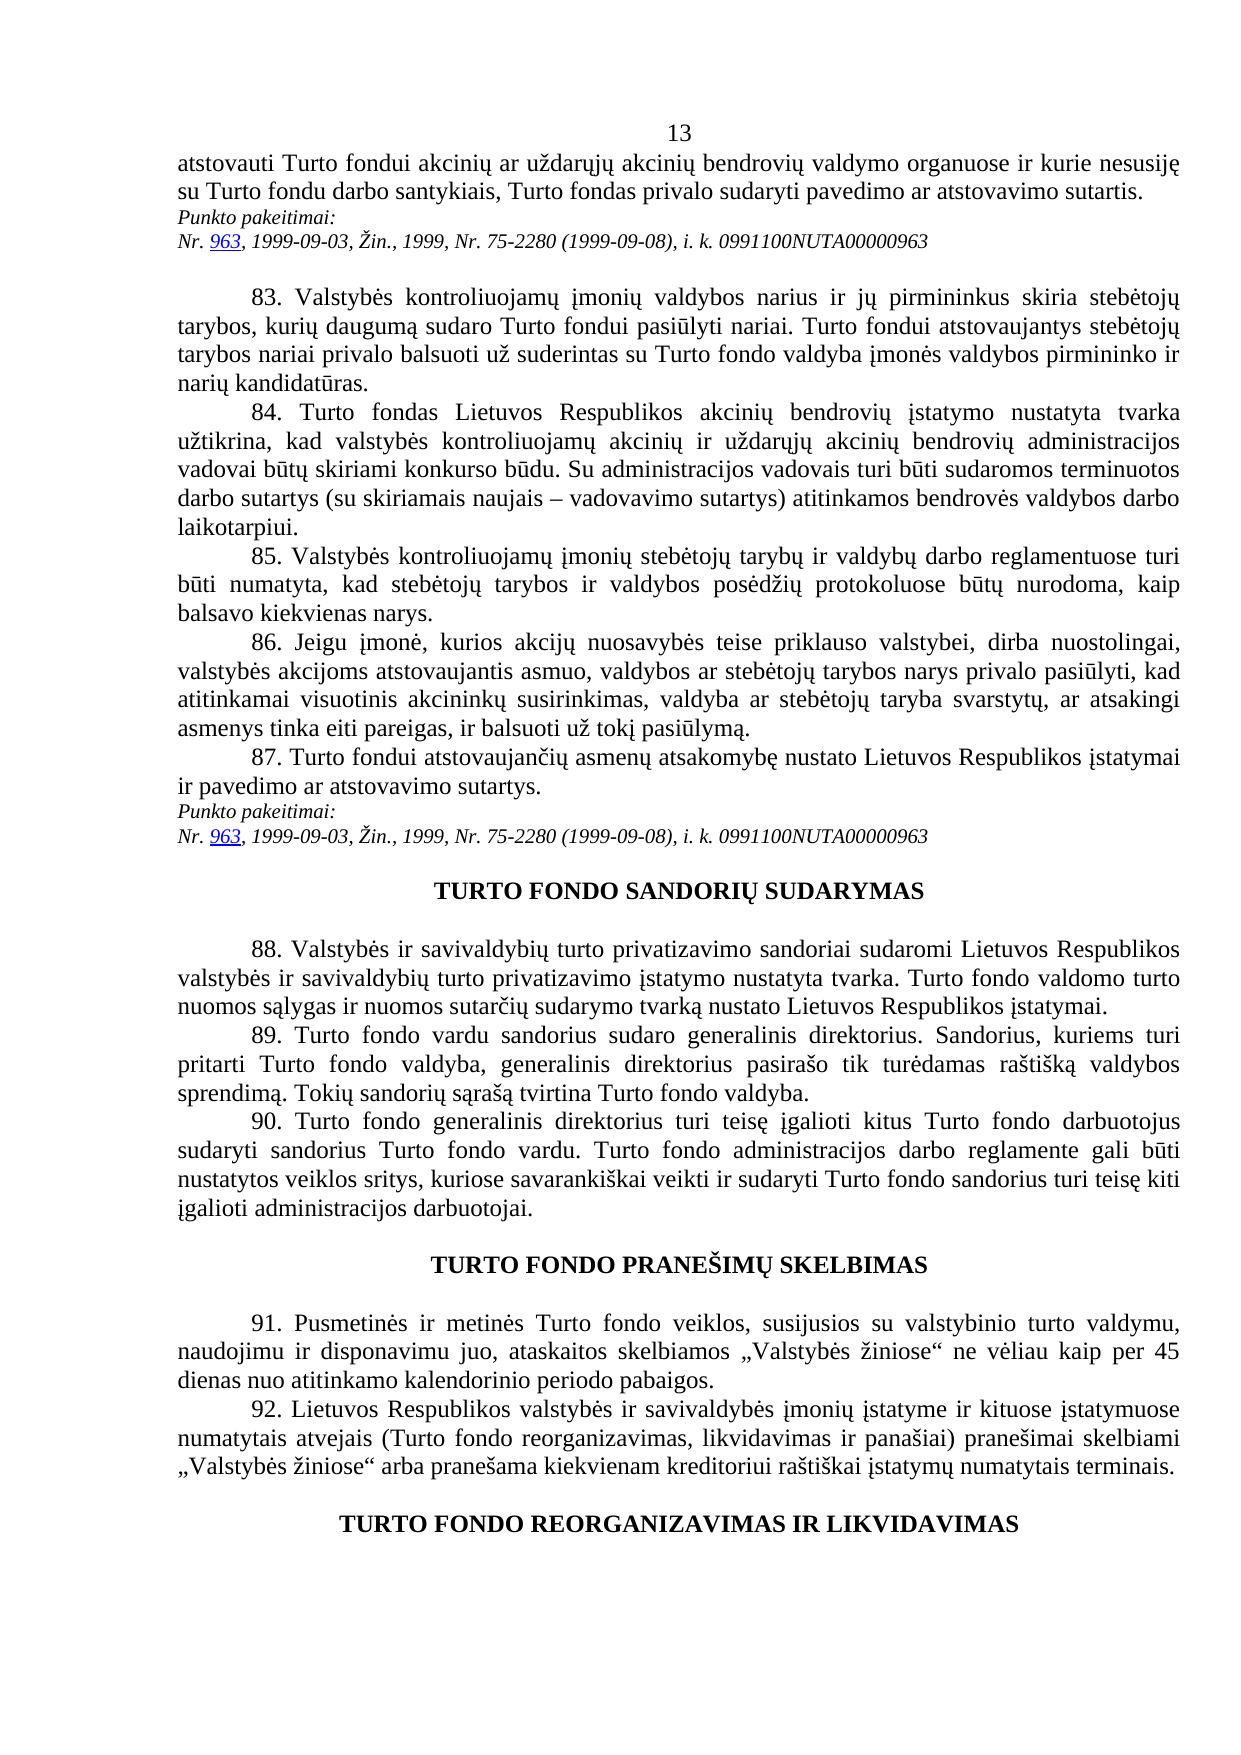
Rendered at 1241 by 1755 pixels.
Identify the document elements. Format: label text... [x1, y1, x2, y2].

text 84. Turto fondas Lietuvos Respublikos akcinių bendrovių įstatymo nustatyta tvarka užtikrina, kad valstybės kontroliuojamų akcinių ir uždarųjų akcinių bendrovių administracijos vadovai būtų skiriami konkurso būdu. Su administracijos vadovais turi būti sudaromos terminuotos darbo sutartys (su skiriamais naujais – vadovavimo sutartys) atitinkamos bendrovės valdybos darbo laikotarpiui. [177, 397, 1181, 541]
text 88. Valstybės ir savivaldybių turto privatizavimo sandoriai sudaromi Lietuvos Respublikos valstybės ir savivaldybių turto privatizavimo įstatymo nustatyta tvarka. Turto fondo valdomo turto nuomos sąlygas ir nuomos sutarčių sudarymo tvarką nustato Lietuvos Respublikos įstatymai. [177, 934, 1181, 1020]
text TURTO FONDO SANDORIŲ SUDARYMAS [177, 876, 1181, 905]
text 92. Lietuvos Respublikos valstybės ir savivaldybės įmonių įstatyme ir kituose įstatymuose numatytais atvejais (Turto fondo reorganizavimas, likvidavimas ir panašiai) pranešimai skelbiami „Valstybės žiniose“ arba pranešama kiekvienam kreditoriui raštiškai įstatymų numatytais terminais. [177, 1394, 1181, 1480]
text 90. Turto fondo generalinis direktorius turi teisę įgalioti kitus Turto fondo darbuotojus sudaryti sandorius Turto fondo vardu. Turto fondo administracijos darbo reglamente gali būti nustatytos veiklos sritys, kuriose savarankiškai veikti ir sudaryti Turto fondo sandorius turi teisę kiti įgalioti administracijos darbuotojai. [177, 1106, 1181, 1221]
text Punkto pakeitimai: [177, 205, 1181, 229]
text Punkto pakeitimai: [177, 799, 1181, 823]
text atstovauti Turto fondui akcinių ar uždarųjų akcinių bendrovių valdymo organuose ir kurie nesusiję su Turto fondu darbo santykiais, Turto fondas privalo sudaryti pavedimo ar atstovavimo sutartis. [177, 148, 1181, 205]
text 89. Turto fondo vardu sandorius sudaro generalinis direktorius. Sandorius, kuriems turi pritarti Turto fondo valdyba, generalinis direktorius pasirašo tik turėdamas raštišką valdybos sprendimą. Tokių sandorių sąrašą tvirtina Turto fondo valdyba. [177, 1020, 1181, 1106]
text Nr. 963, 1999-09-03, Žin., 1999, Nr. 75-2280 (1999-09-08), i. k. 0991100NUTA00000963 [177, 229, 1181, 253]
text 87. Turto fondui atstovaujančių asmenų atsakomybę nustato Lietuvos Respublikos įstatymai ir pavedimo ar atstovavimo sutartys. [177, 742, 1181, 799]
text 91. Pusmetinės ir metinės Turto fondo veiklos, susijusios su valstybinio turto valdymu, naudojimu ir disponavimu juo, ataskaitos skelbiamos „Valstybės žiniose“ ne vėliau kaip per 45 dienas nuo atitinkamo kalendorinio periodo pabaigos. [177, 1308, 1181, 1394]
text Nr. 963, 1999-09-03, Žin., 1999, Nr. 75-2280 (1999-09-08), i. k. 0991100NUTA00000963 [177, 823, 1181, 848]
text 83. Valstybės kontroliuojamų įmonių valdybos narius ir jų pirmininkus skiria stebėtojų tarybos, kurių daugumą sudaro Turto fondui pasiūlyti nariai. Turto fondui atstovaujantys stebėtojų tarybos nariai privalo balsuoti už suderintas su Turto fondo valdyba įmonės valdybos pirmininko ir narių kandidatūras. [177, 282, 1181, 397]
text 86. Jeigu įmonė, kurios akcijų nuosavybės teise priklauso valstybei, dirba nuostolingai, valstybės akcijoms atstovaujantis asmuo, valdybos ar stebėtojų tarybos narys privalo pasiūlyti, kad atitinkamai visuotinis akcininkų susirinkimas, valdyba ar stebėtojų taryba svarstytų, ar atsakingi asmenys tinka eiti pareigas, ir balsuoti už tokį pasiūlymą. [177, 627, 1181, 742]
text TURTO FONDO REORGANIZAVIMAS IR LIKVIDAVIMAS [177, 1509, 1181, 1538]
text 85. Valstybės kontroliuojamų įmonių stebėtojų tarybų ir valdybų darbo reglamentuose turi būti numatyta, kad stebėtojų tarybos ir valdybos posėdžių protokoluose būtų nurodoma, kaip balsavo kiekvienas narys. [177, 541, 1181, 627]
text TURTO FONDO PRANEŠIMŲ SKELBIMAS [177, 1250, 1181, 1279]
